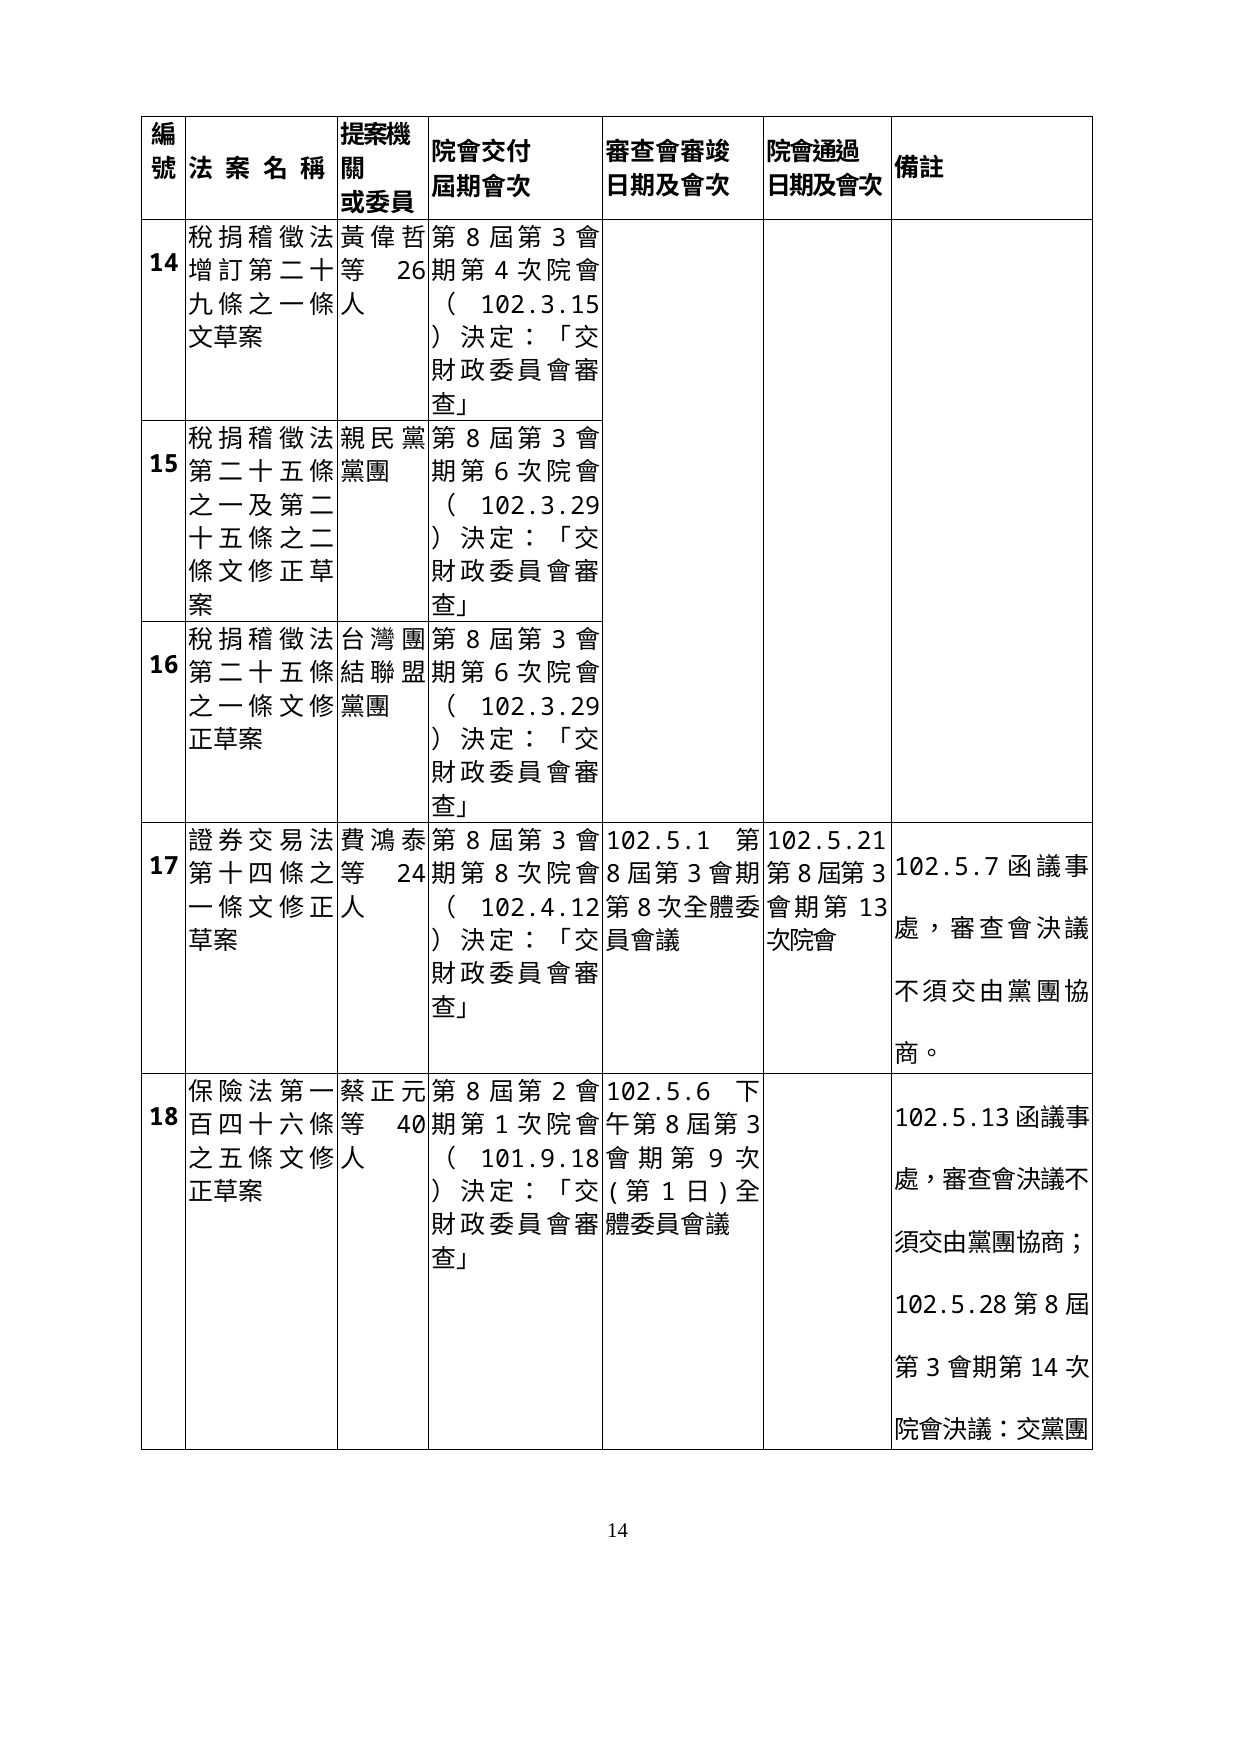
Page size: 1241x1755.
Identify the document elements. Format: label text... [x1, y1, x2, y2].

table_cell 稅捐稽徵法增訂第二十九條之一條文草案 [186, 220, 337, 420]
table_cell [764, 220, 891, 822]
table_cell 17 [142, 823, 185, 1073]
table_cell [892, 220, 1092, 822]
table_header 提案機關 或委員 [338, 117, 428, 219]
table_cell 14 [142, 220, 185, 420]
table_cell [603, 220, 763, 822]
table_cell 102.5.21第8屆第3會期第13次院會 [764, 823, 891, 1073]
table_header 院會通過 日期及會次 [764, 117, 891, 219]
table_cell 102.5.6下午第8屆第3會期第9次(第1日)全體委員會議 [603, 1074, 763, 1449]
table_cell 證券交易法第十四條之一條文修正草案 [186, 823, 337, 1073]
table_cell 保險法第一百四十六條之五條文修正草案 [186, 1074, 337, 1449]
table_header 法 案 名 稱 [186, 117, 337, 219]
table_cell 第8屆第3會期第8次院會（102.4.12）決定：「交財政委員會審查」 [429, 823, 602, 1073]
table_header 院會交付 屆期會次 [429, 117, 602, 219]
table_header 審查會審竣 日期及會次 [603, 117, 763, 219]
table_cell 第8屆第2會期第1次院會（101.9.18）決定：「交財政委員會審查」 [429, 1074, 602, 1449]
table_cell [764, 1074, 891, 1449]
table_cell 台灣團結聯盟黨團 [338, 622, 428, 822]
table_cell 蔡正元等40人 [338, 1074, 428, 1449]
table_cell 第8屆第3會期第4次院會（102.3.15）決定：「交財政委員會審查」 [429, 220, 602, 420]
table_cell 第8屆第3會期第6次院會（102.3.29）決定：「交財政委員會審查」 [429, 622, 602, 822]
table_cell 黃偉哲等26人 [338, 220, 428, 420]
table_header 編號 [142, 117, 185, 219]
table_cell 稅捐稽徵法第二十五條之一條文修正草案 [186, 622, 337, 822]
table_cell 102.5.1第8屆第3會期第8次全體委員會議 [603, 823, 763, 1073]
table_cell 102.5.7函議事處，審查會決議不須交由黨團協商。 [892, 823, 1092, 1073]
table_cell 費鴻泰等24人 [338, 823, 428, 1073]
table_cell 15 [142, 421, 185, 621]
table_cell 稅捐稽徵法第二十五條之一及第二十五條之二條文修正草案 [186, 421, 337, 621]
table_cell 第8屆第3會期第6次院會（102.3.29）決定：「交財政委員會審查」 [429, 421, 602, 621]
table_header 備註 [892, 117, 1092, 219]
table_cell 親民黨黨團 [338, 421, 428, 621]
table_cell 102.5.13函議事處，審查會決議不須交由黨團協商；102.5.28第8屆第3會期第14次院會決議：交黨團 [892, 1074, 1092, 1449]
table_cell 16 [142, 622, 185, 822]
table_cell 18 [142, 1074, 185, 1449]
